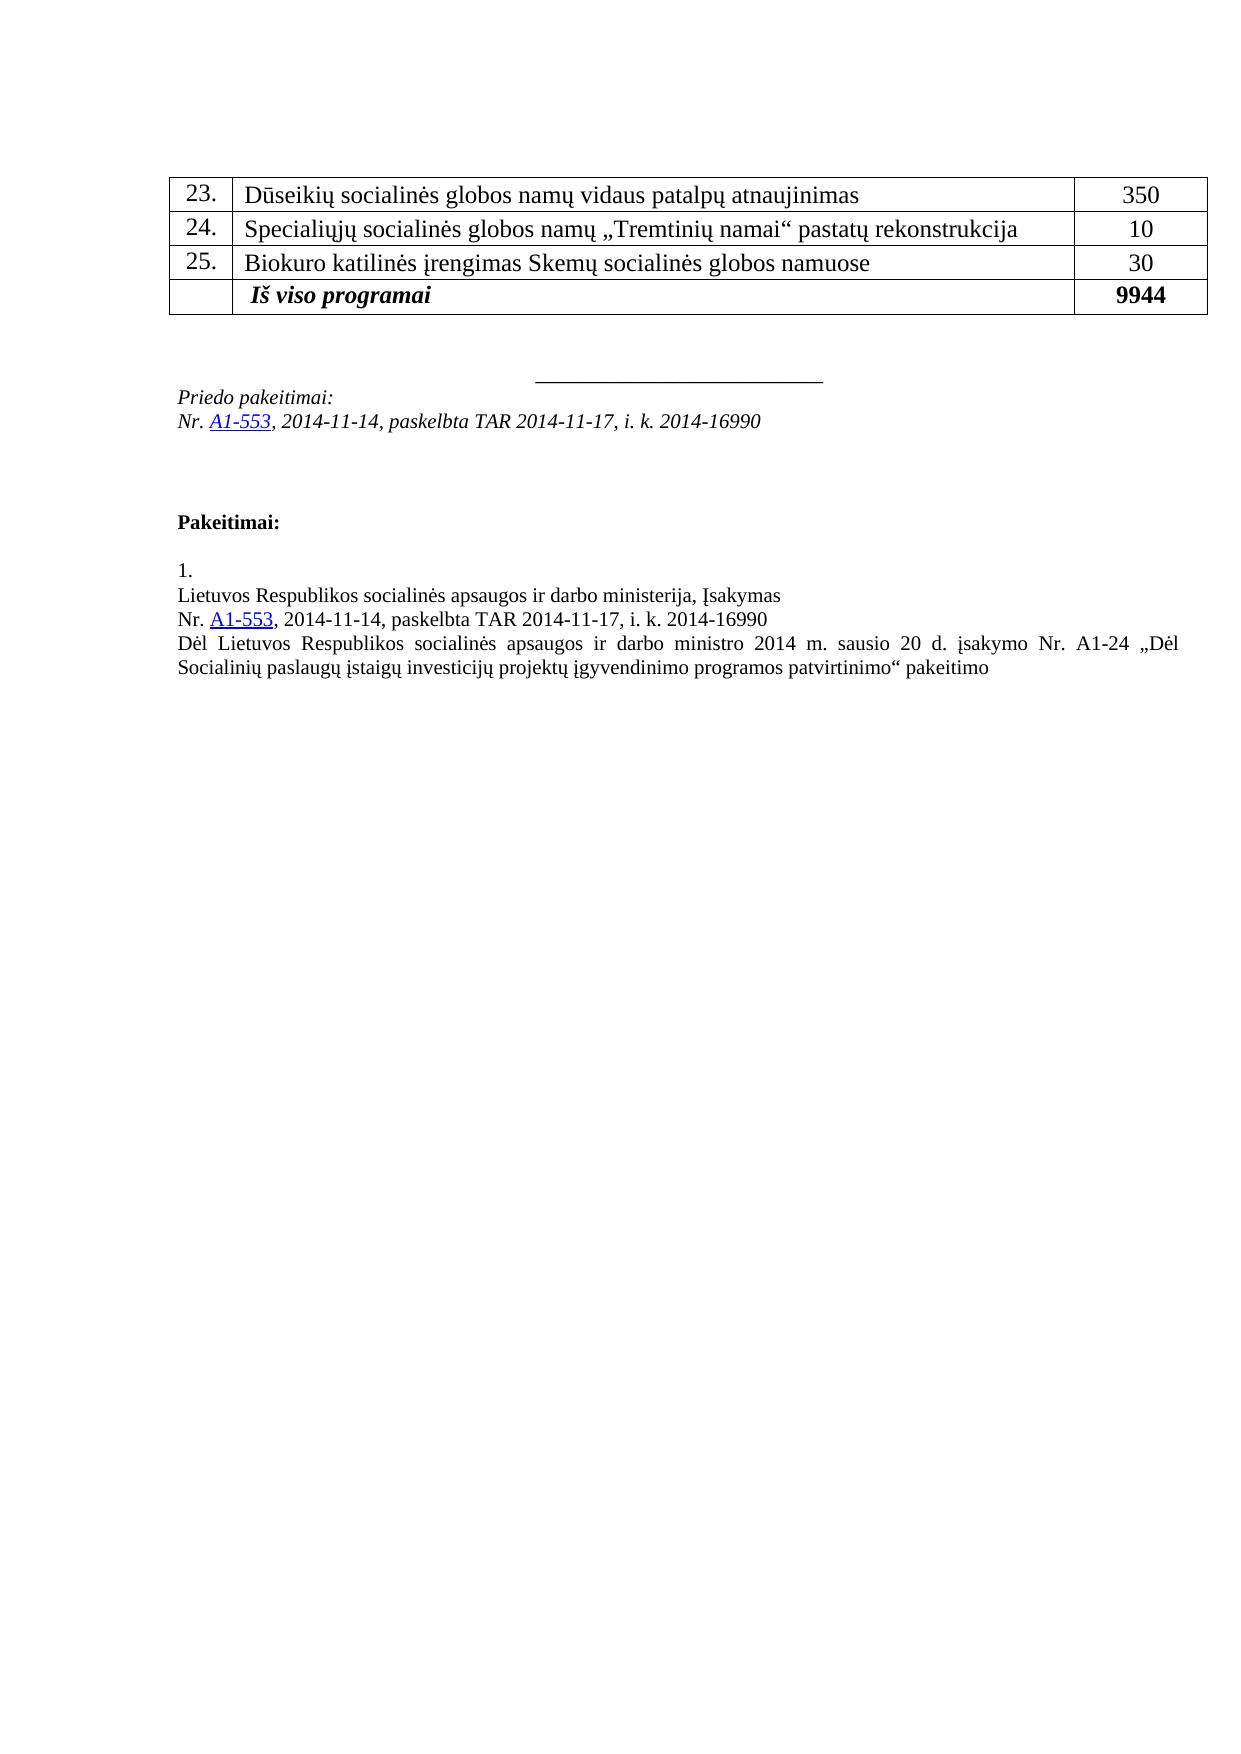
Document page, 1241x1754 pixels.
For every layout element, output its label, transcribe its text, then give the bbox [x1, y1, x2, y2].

text _______________________ [177, 350, 1181, 385]
text Nr. A1-553, 2014-11-14, paskelbta TAR 2014-11-17, i. k. 2014-16990 [177, 607, 1181, 631]
table_cell Iš viso programai [233, 280, 1074, 313]
text 1. [177, 558, 1181, 582]
text Lietuvos Respublikos socialinės apsaugos ir darbo ministerija, Įsakymas [177, 582, 1181, 607]
table_cell 10 [1075, 212, 1207, 245]
text Nr. A1-553, 2014-11-14, paskelbta TAR 2014-11-17, i. k. 2014-16990 [177, 409, 1181, 433]
table_cell [170, 280, 232, 313]
table_cell Specialiųjų socialinės globos namų „Tremtinių namai“ pastatų rekonstrukcija [233, 212, 1074, 245]
table_cell 350 [1075, 178, 1207, 211]
text Priedo pakeitimai: [177, 385, 1181, 409]
table_cell 30 [1075, 246, 1207, 279]
text Pakeitimai: [177, 510, 1181, 534]
table_cell Biokuro katilinės įrengimas Skemų socialinės globos namuose [233, 246, 1074, 279]
table_cell 23. [170, 178, 232, 211]
table_cell 25. [170, 246, 232, 279]
table_cell Dūseikių socialinės globos namų vidaus patalpų atnaujinimas [233, 178, 1074, 211]
table_cell 9944 [1075, 280, 1207, 313]
table_cell 24. [170, 212, 232, 245]
text Dėl Lietuvos Respublikos socialinės apsaugos ir darbo ministro 2014 m. sausio 20 d. įsakymo Nr. A1-24 „Dėl Socialinių paslaugų įstaigų investicijų projektų įgyvendinimo programos patvirtinimo“ pakeitimo [177, 631, 1181, 679]
